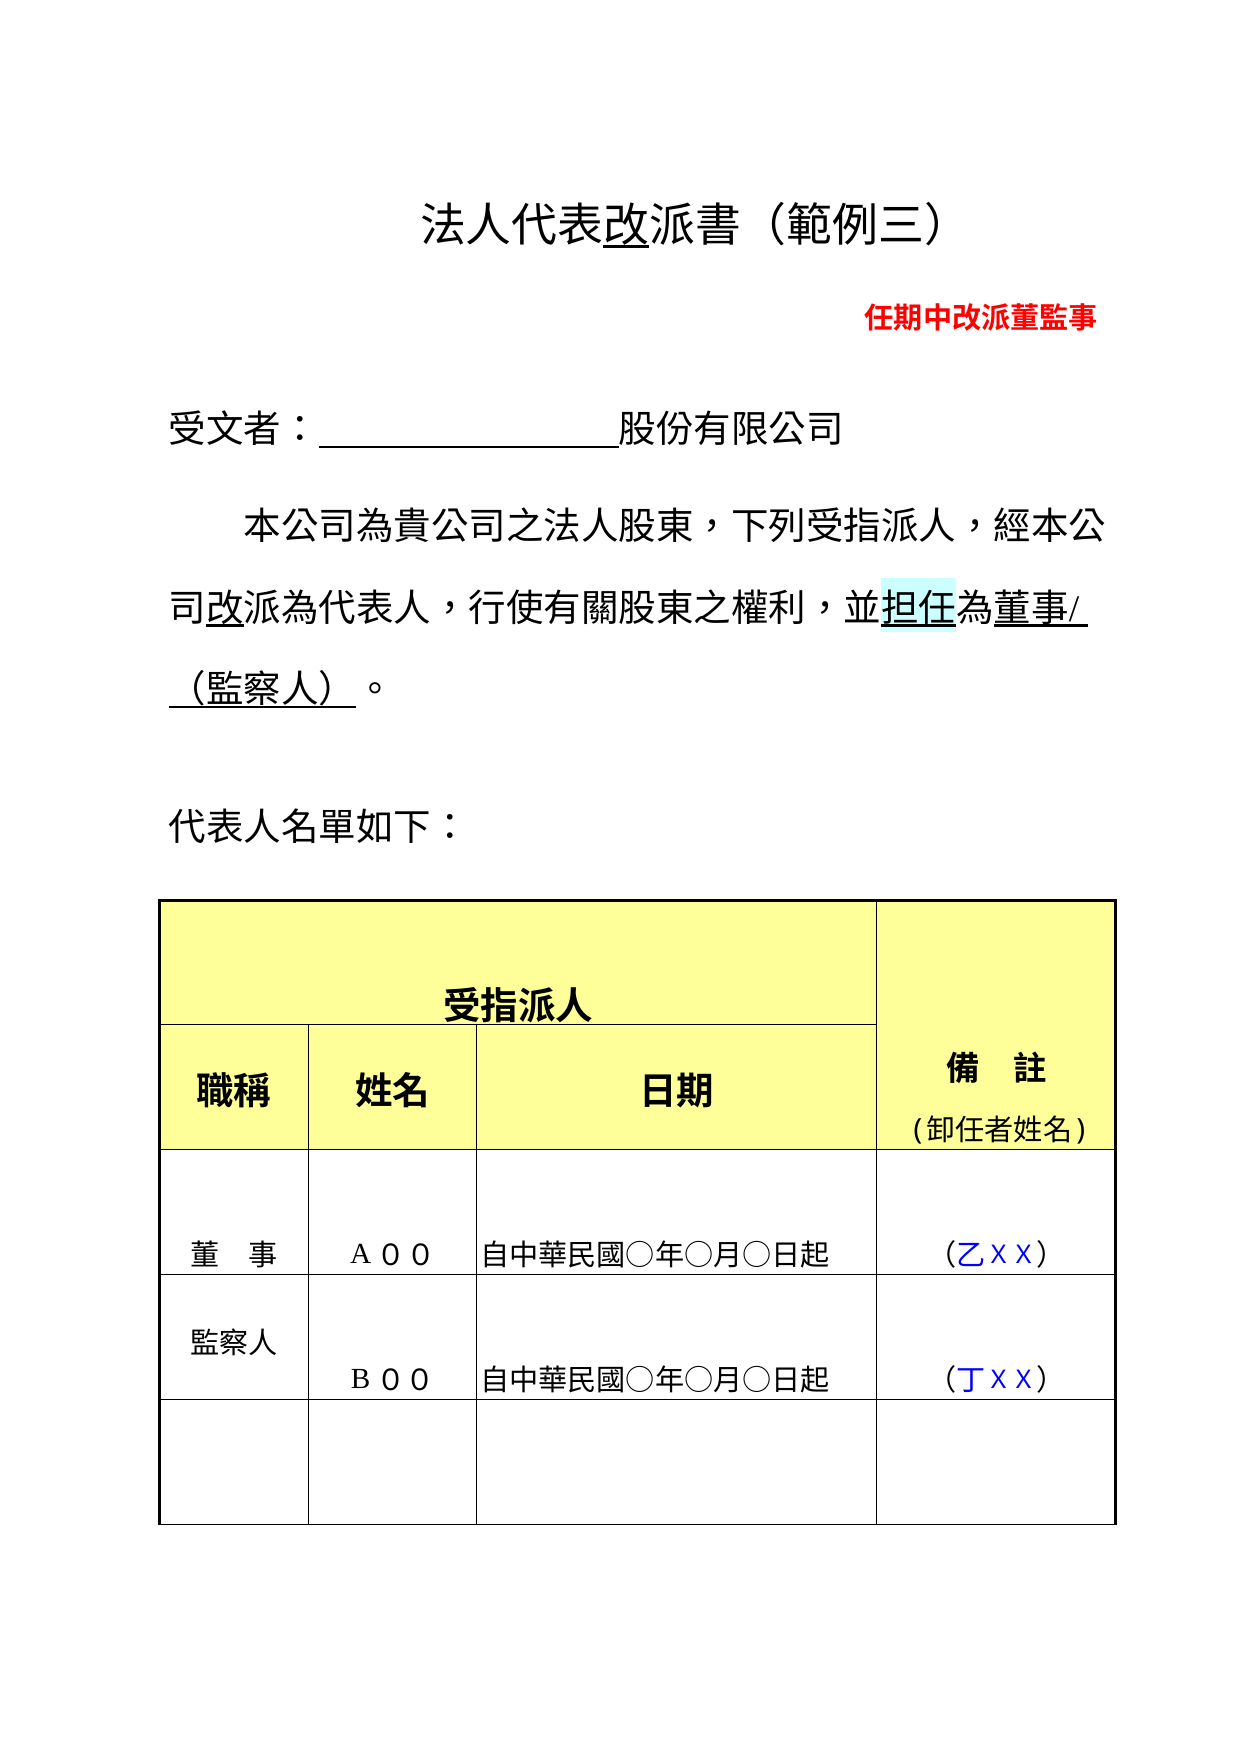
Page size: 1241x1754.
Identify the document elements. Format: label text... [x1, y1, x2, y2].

text 任期中改派董監事 [169, 274, 1106, 336]
text 本公司為貴公司之法人股東，下列受指派人，經本公司改派為代表人，行使有關股東之權利，並担任為董事/（監察人）。 [169, 496, 1106, 713]
table_cell 自中華民國○年○月○日起 [477, 1150, 876, 1274]
table_cell [477, 1400, 876, 1524]
text 受文者： 股份有限公司 [169, 399, 1106, 453]
table_cell [161, 1400, 308, 1524]
table_cell （丁ＸＸ） [877, 1275, 1114, 1399]
table_cell 日期 [477, 1025, 876, 1149]
table_header 受指派人 [161, 902, 876, 1024]
table_cell 姓名 [309, 1025, 476, 1149]
text 法人代表改派書（範例三） [169, 149, 1106, 274]
table_cell 自中華民國○年○月○日起 [477, 1275, 876, 1399]
table_cell [309, 1400, 476, 1524]
text 代表人名單如下： [169, 797, 1106, 851]
table_cell （乙ＸＸ） [877, 1150, 1114, 1274]
table_cell 董 事 [161, 1150, 308, 1274]
table_cell 職稱 [161, 1025, 308, 1149]
table_cell B００ [309, 1275, 476, 1399]
table_cell [877, 1400, 1114, 1524]
table_cell 監察人 [161, 1275, 308, 1399]
table_cell A００ [309, 1150, 476, 1274]
table_header 備 註 (卸任者姓名) [877, 902, 1114, 1149]
